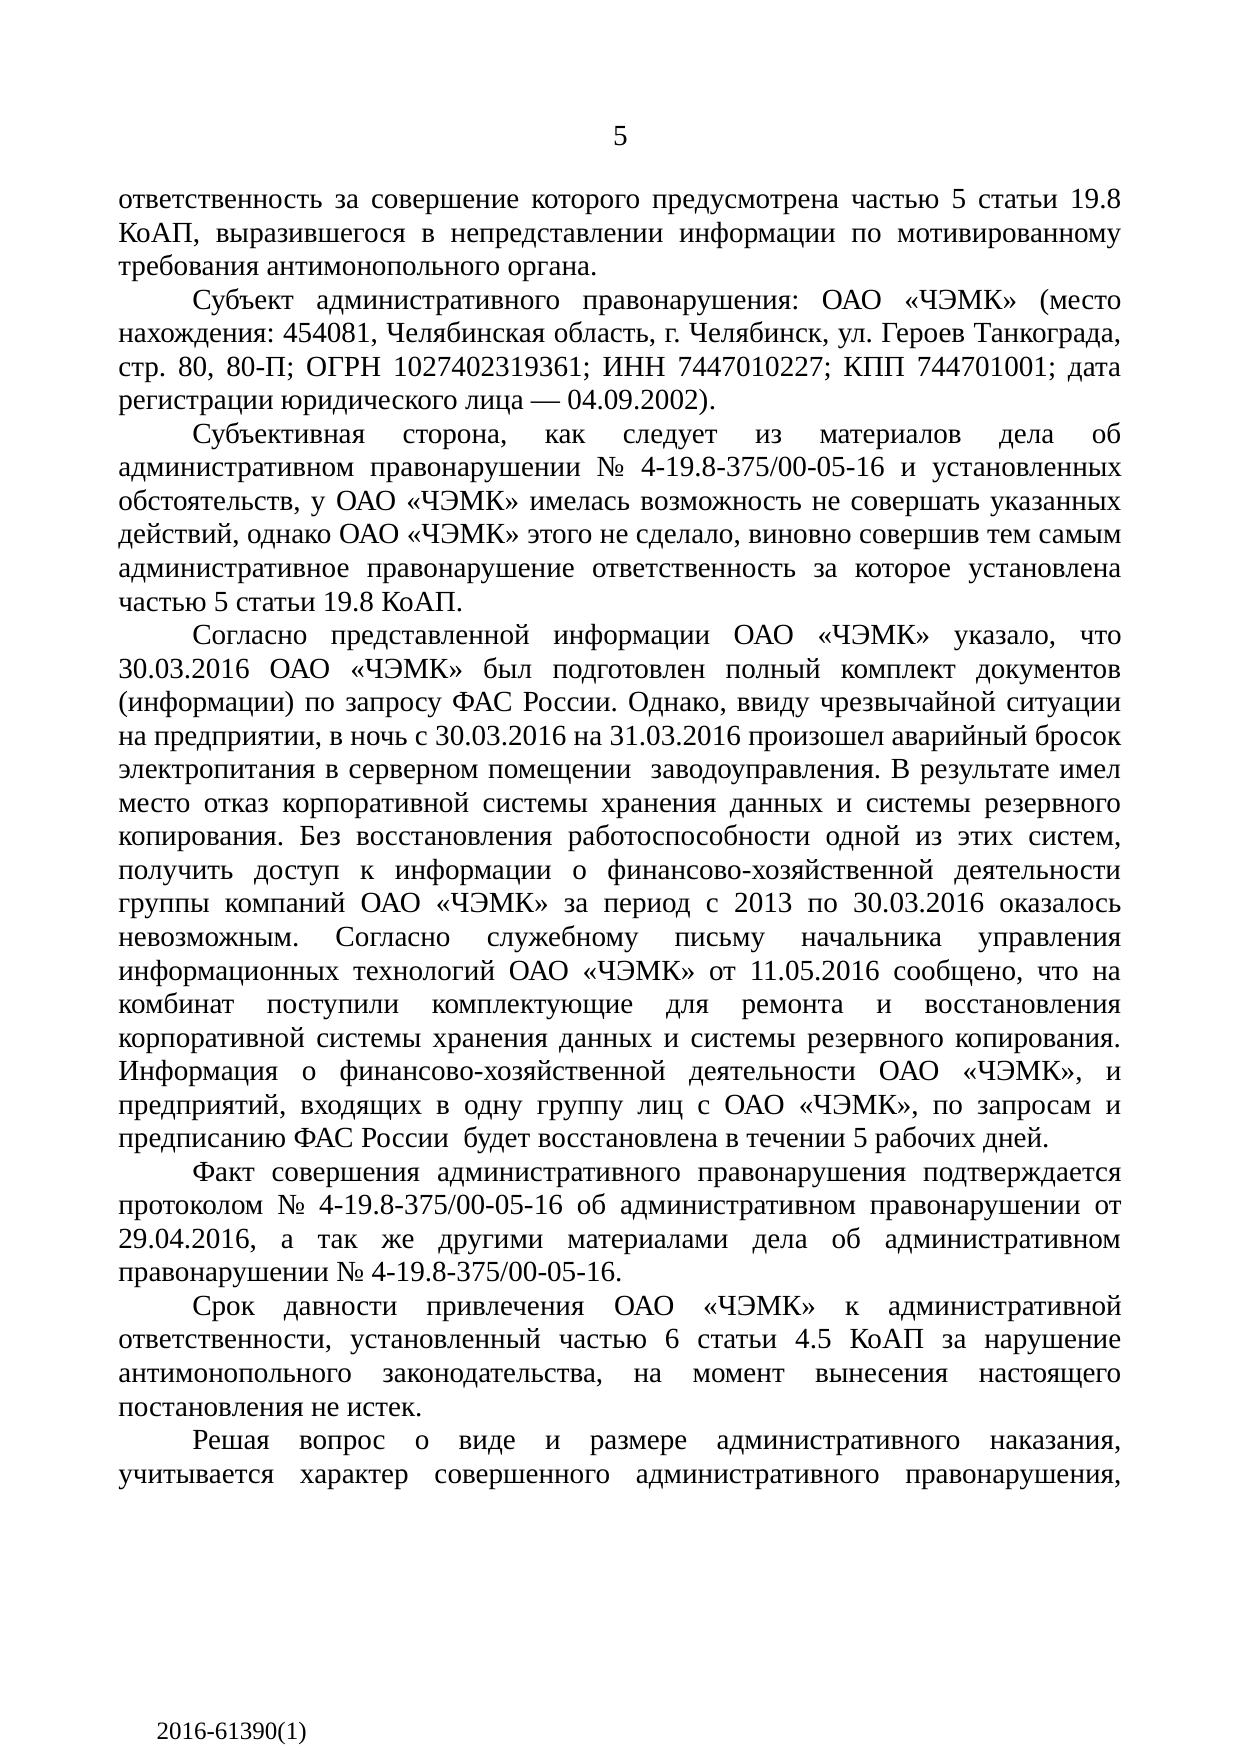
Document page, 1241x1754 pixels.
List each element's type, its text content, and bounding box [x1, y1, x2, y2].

text Срок давности привлечения ОАО «ЧЭМК» к административной ответственности, установленный частью 6 статьи 4.5 КоАП за нарушение антимонопольного законодательства, на момент вынесения настоящего постановления не истек. [118, 1288, 1122, 1422]
text Субъективная сторона, как следует из материалов дела об административном правонарушении № 4-19.8-375/00-05-16 и установленных обстоятельств, у ОАО «ЧЭМК» имелась возможность не совершать указанных действий, однако ОАО «ЧЭМК» этого не сделало, виновно совершив тем самым административное правонарушение ответственность за которое установлена частью 5 статьи 19.8 КоАП. [118, 416, 1122, 617]
text Решая вопрос о виде и размере административного наказания, учитывается характер совершенного административного правонарушения, [118, 1422, 1122, 1489]
text Согласно представленной информации ОАО «ЧЭМК» указало, что 30.03.2016 ОАО «ЧЭМК» был подготовлен полный комплект документов (информации) по запросу ФАС России. Однако, ввиду чрезвычайной ситуации на предприятии, в ночь с 30.03.2016 на 31.03.2016 произошел аварийный бросок электропитания в серверном помещении заводоуправления. В результате имел место отказ корпоративной системы хранения данных и системы резервного копирования. Без восстановления работоспособности одной из этих систем, получить доступ к информации о финансово-хозяйственной деятельности группы компаний ОАО «ЧЭМК» за период с 2013 по 30.03.2016 оказалось невозможным. Согласно служебному письму начальника управления информационных технологий ОАО «ЧЭМК» от 11.05.2016 сообщено, что на комбинат поступили комплектующие для ремонта и восстановления корпоративной системы хранения данных и системы резервного копирования. Информация о финансово-хозяйственной деятельности ОАО «ЧЭМК», и предприятий, входящих в одну группу лиц с ОАО «ЧЭМК», по запросам и предписанию ФАС России будет восстановлена в течении 5 рабочих дней. [118, 617, 1122, 1154]
text Факт совершения административного правонарушения подтверждается протоколом № 4-19.8-375/00-05-16 об административном правонарушении от 29.04.2016, а так же другими материалами дела об административном правонарушении № 4-19.8-375/00-05-16. [118, 1154, 1122, 1288]
text Субъект административного правонарушения: ОАО «ЧЭМК» (место нахождения: 454081, Челябинская область, г. Челябинск, ул. Героев Танкограда, стр. 80, 80-П; ОГРН 1027402319361; ИНН 7447010227; КПП 744701001; дата регистрации юридического лица — 04.09.2002). [118, 282, 1122, 416]
text ответственность за совершение которого предусмотрена частью 5 статьи 19.8 КоАП, выразившегося в непредставлении информации по мотивированному требования антимонопольного органа. [118, 181, 1122, 282]
